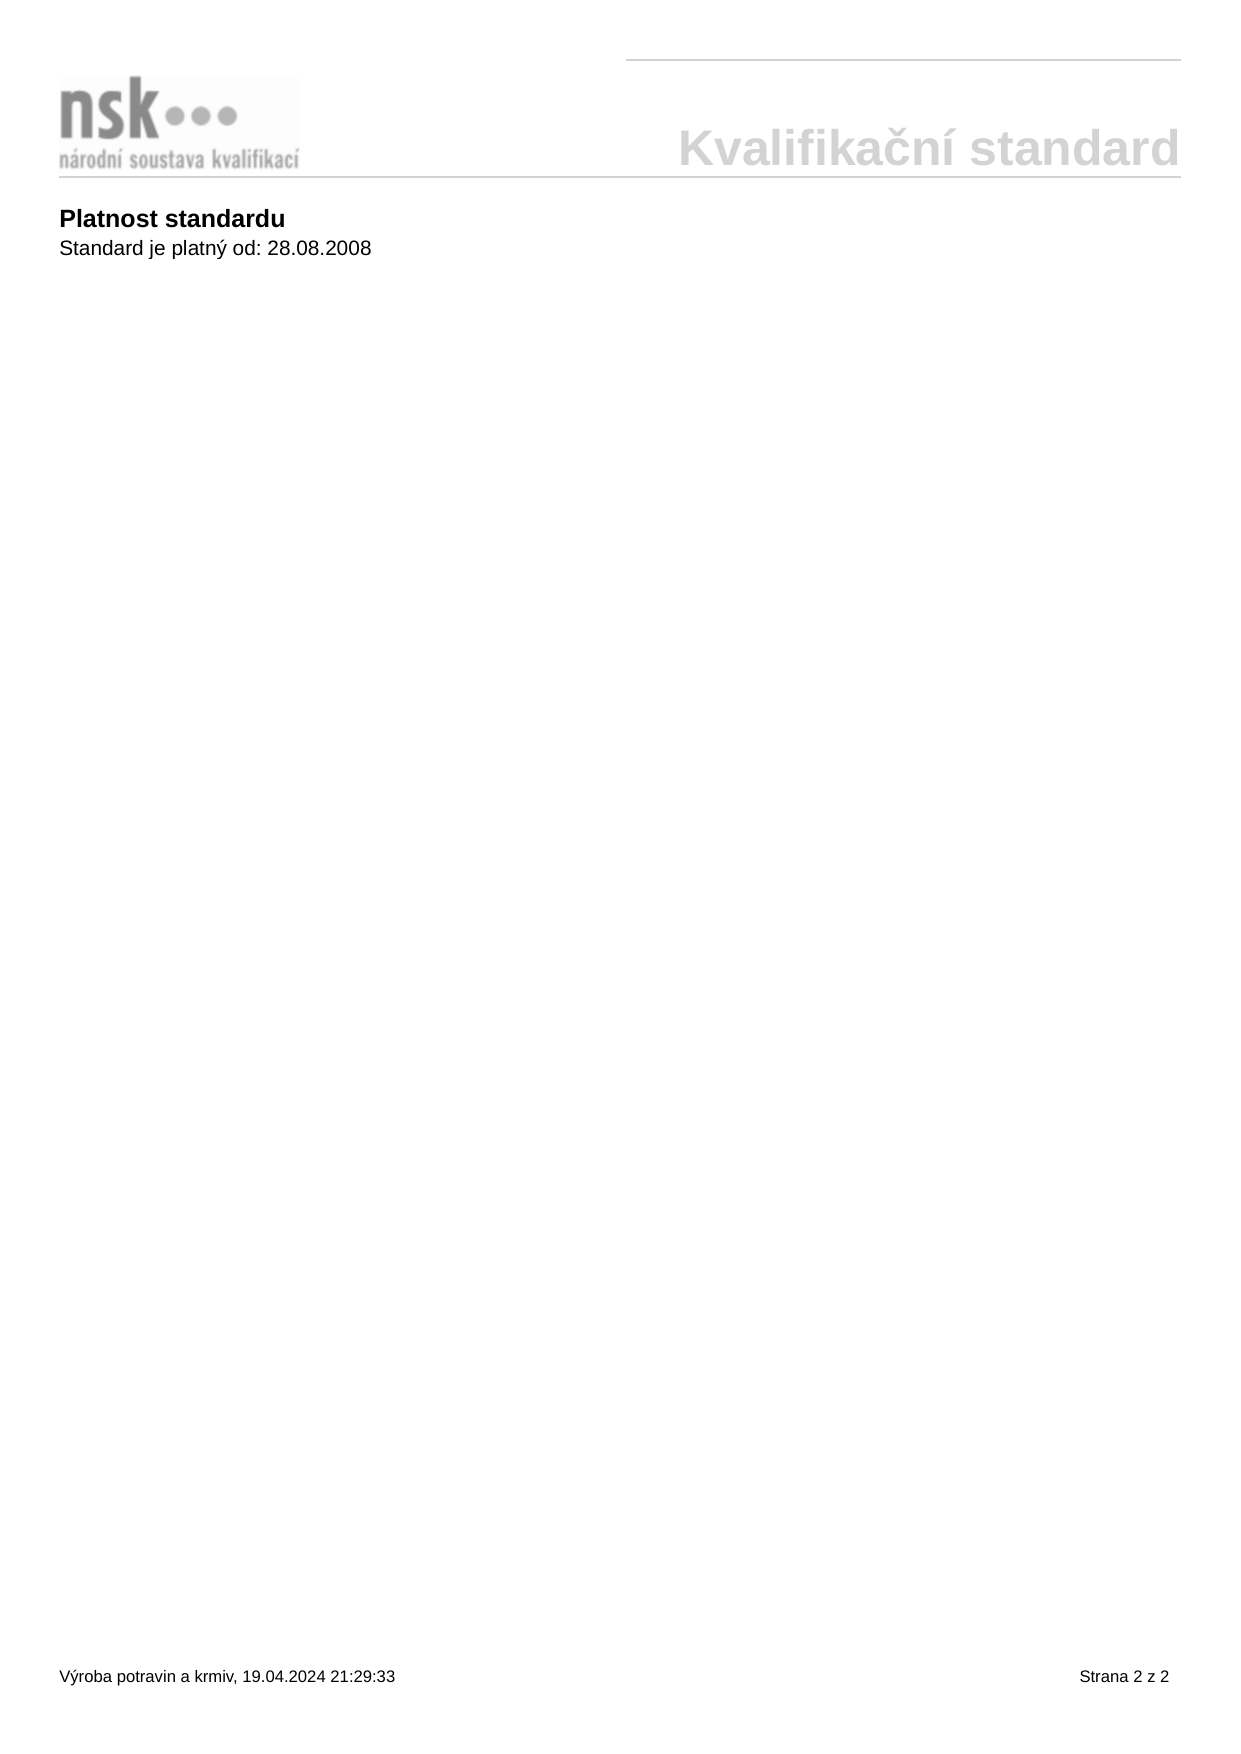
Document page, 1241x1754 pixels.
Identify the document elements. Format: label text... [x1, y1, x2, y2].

table_cell [1169, 559, 1181, 859]
table_cell [620, 1159, 626, 1409]
table_cell [620, 259, 626, 559]
table_cell [1169, 1658, 1181, 1694]
table_cell [1093, 194, 1169, 200]
table_cell [862, 559, 1093, 859]
table_cell [626, 194, 862, 200]
table_cell [1169, 259, 1181, 559]
table_cell Strana 2 z 2 [862, 1658, 1169, 1694]
table_cell [1093, 259, 1169, 559]
table_cell [862, 1409, 1093, 1658]
table_cell [484, 859, 620, 1159]
table_cell [59, 178, 1181, 194]
table_cell [1093, 1159, 1169, 1409]
table_cell [59, 171, 483, 176]
table_cell [1169, 859, 1181, 1159]
table_cell [620, 859, 626, 1159]
table_cell [484, 1159, 620, 1409]
table_cell [626, 1159, 862, 1409]
table_cell [59, 859, 483, 1159]
table_cell [621, 59, 626, 170]
table_cell [59, 1409, 483, 1658]
table_cell [620, 559, 626, 859]
table_cell [862, 859, 1093, 1159]
table_cell [862, 1159, 1093, 1409]
table_cell [626, 559, 862, 859]
table_cell [862, 194, 1093, 200]
table_cell Platnost standardu [59, 200, 1181, 236]
table_cell [484, 559, 620, 859]
table_cell [59, 1159, 483, 1409]
table_cell [626, 859, 862, 1159]
table_cell [626, 259, 862, 559]
table_cell [484, 1409, 620, 1658]
table_cell [1093, 559, 1169, 859]
table_cell [1093, 1409, 1169, 1658]
table_cell [626, 1409, 862, 1658]
table_cell [620, 1409, 626, 1658]
table_cell [1169, 1409, 1181, 1658]
table_cell [484, 194, 620, 200]
table_cell Kvalifikační standard [626, 61, 1181, 176]
table_cell [484, 259, 620, 559]
picture [58, 59, 621, 171]
table_cell [484, 171, 620, 176]
table_cell [1093, 859, 1169, 1159]
table_cell [1169, 1159, 1181, 1409]
table_cell [1169, 194, 1181, 200]
table_cell Standard je platný od: 28.08.2008 [59, 236, 1181, 259]
table_cell [59, 259, 483, 559]
table_cell [59, 559, 483, 859]
table_cell Výroba potravin a krmiv, 19.04.2024 21:29:33 [59, 1658, 862, 1694]
table_cell [59, 194, 483, 200]
table_cell [862, 259, 1093, 559]
